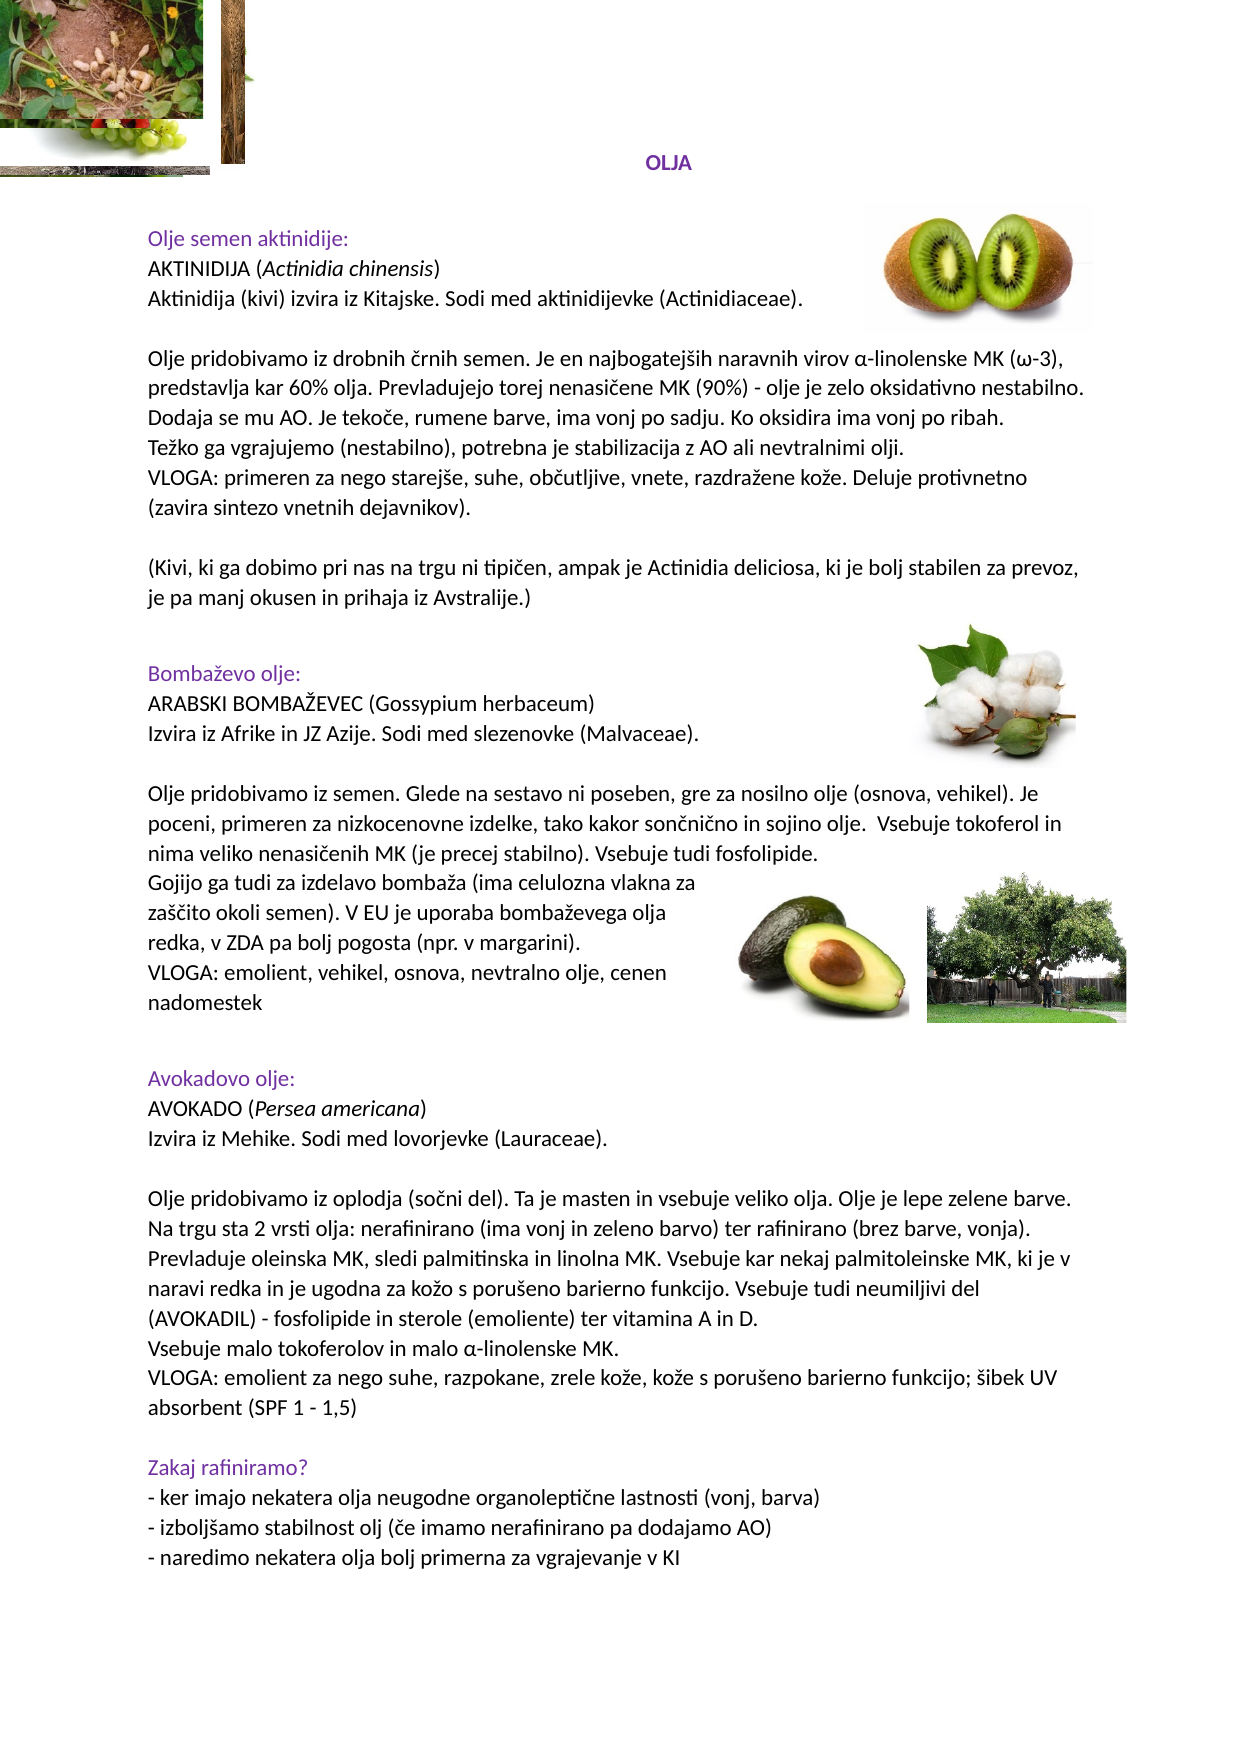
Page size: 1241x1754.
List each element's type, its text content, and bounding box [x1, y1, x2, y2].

picture [927, 872, 1127, 1023]
text Avokadovo olje: AVOKADO (Persea americana) Izvira iz Mehike. Sodi med lovorjevke (Lauraceae). Olje pridobivamo iz oplodja (sočni del). Ta je masten in vsebuje veliko olja. Olje je lepe zelene barve. Na trgu sta 2 vrsti olja: nerafinirano (ima vonj in zeleno barvo) ter rafinirano (brez barve, vonja). Prevladuje oleinska MK, sledi palmitinska in linolna MK. Vsebuje kar nekaj palmitoleinske MK, ki je v naravi redka in je ugodna za kožo s porušeno barierno funkcijo. Vsebuje tudi neumiljivi del (AVOKADIL) - fosfolipide in sterole (emoliente) ter vitamina A in D. Vsebuje malo tokoferolov in malo α-linolenske MK. VLOGA: emolient za nego suhe, razpokane, zrele kože, kože s porušeno barierno funkcijo; šibek UV absorbent (SPF 1 - 1,5) Zakaj rafiniramo? - ker imajo nekatera olja neugodne organoleptične lastnosti (vonj, barva) - izboljšamo stabilnost olj (če imamo nerafinirano pa dodajamo AO) - naredimo nekatera olja bolj primerna za vgrajevanje v KI [148, 1064, 1093, 1571]
picture [903, 616, 1076, 768]
picture [0, 0, 262, 177]
text Bombaževo olje: ARABSKI BOMBAŽEVEC (Gossypium herbaceum) Izvira iz Afrike in JZ Azije. Sodi med slezenovke (Malvaceae). Olje pridobivamo iz semen. Glede na sestavo ni poseben, gre za nosilno olje (osnova, vehikel). Je poceni, primeren za nizkocenovne izdelke, tako kakor sončnično in sojino olje. Vsebuje tokoferol in nima veliko nenasičenih MK (je precej stabilno). Vsebuje tudi fosfolipide. Gojijo ga tudi za izdelavo bombaža (ima celulozna vlakna za zaščito okoli semen). V EU je uporaba bombaževega olja redka, v ZDA pa bolj pogosta (npr. v margarini). VLOGA: emolient, vehikel, osnova, nevtralno olje, cenen nadomestek [148, 659, 1093, 1046]
picture [863, 203, 1093, 333]
text OLJA [148, 148, 1093, 206]
picture [734, 895, 910, 1021]
text Olje semen aktinidije: AKTINIDIJA (Actinidia chinensis) Aktinidija (kivi) izvira iz Kitajske. Sodi med aktinidijevke (Actinidiaceae). Olje pridobivamo iz drobnih črnih semen. Je en najbogatejših naravnih virov α-linolenske MK (ω-3), predstavlja kar 60% olja. Prevladujejo torej nenasičene MK (90%) - olje je zelo oksidativno nestabilno. Dodaja se mu AO. Je tekoče, rumene barve, ima vonj po sadju. Ko oksidira ima vonj po ribah. Težko ga vgrajujemo (nestabilno), potrebna je stabilizacija z AO ali nevtralnimi olji. VLOGA: primeren za nego starejše, suhe, občutljive, vnete, razdražene kože. Deluje protivnetno (zavira sintezo vnetnih dejavnikov). (Kivi, ki ga dobimo pri nas na trgu ni tipičen, ampak je Actinidia deliciosa, ki je bolj stabilen za prevoz, je pa manj okusen in prihaja iz Avstralije.) [148, 224, 1093, 641]
